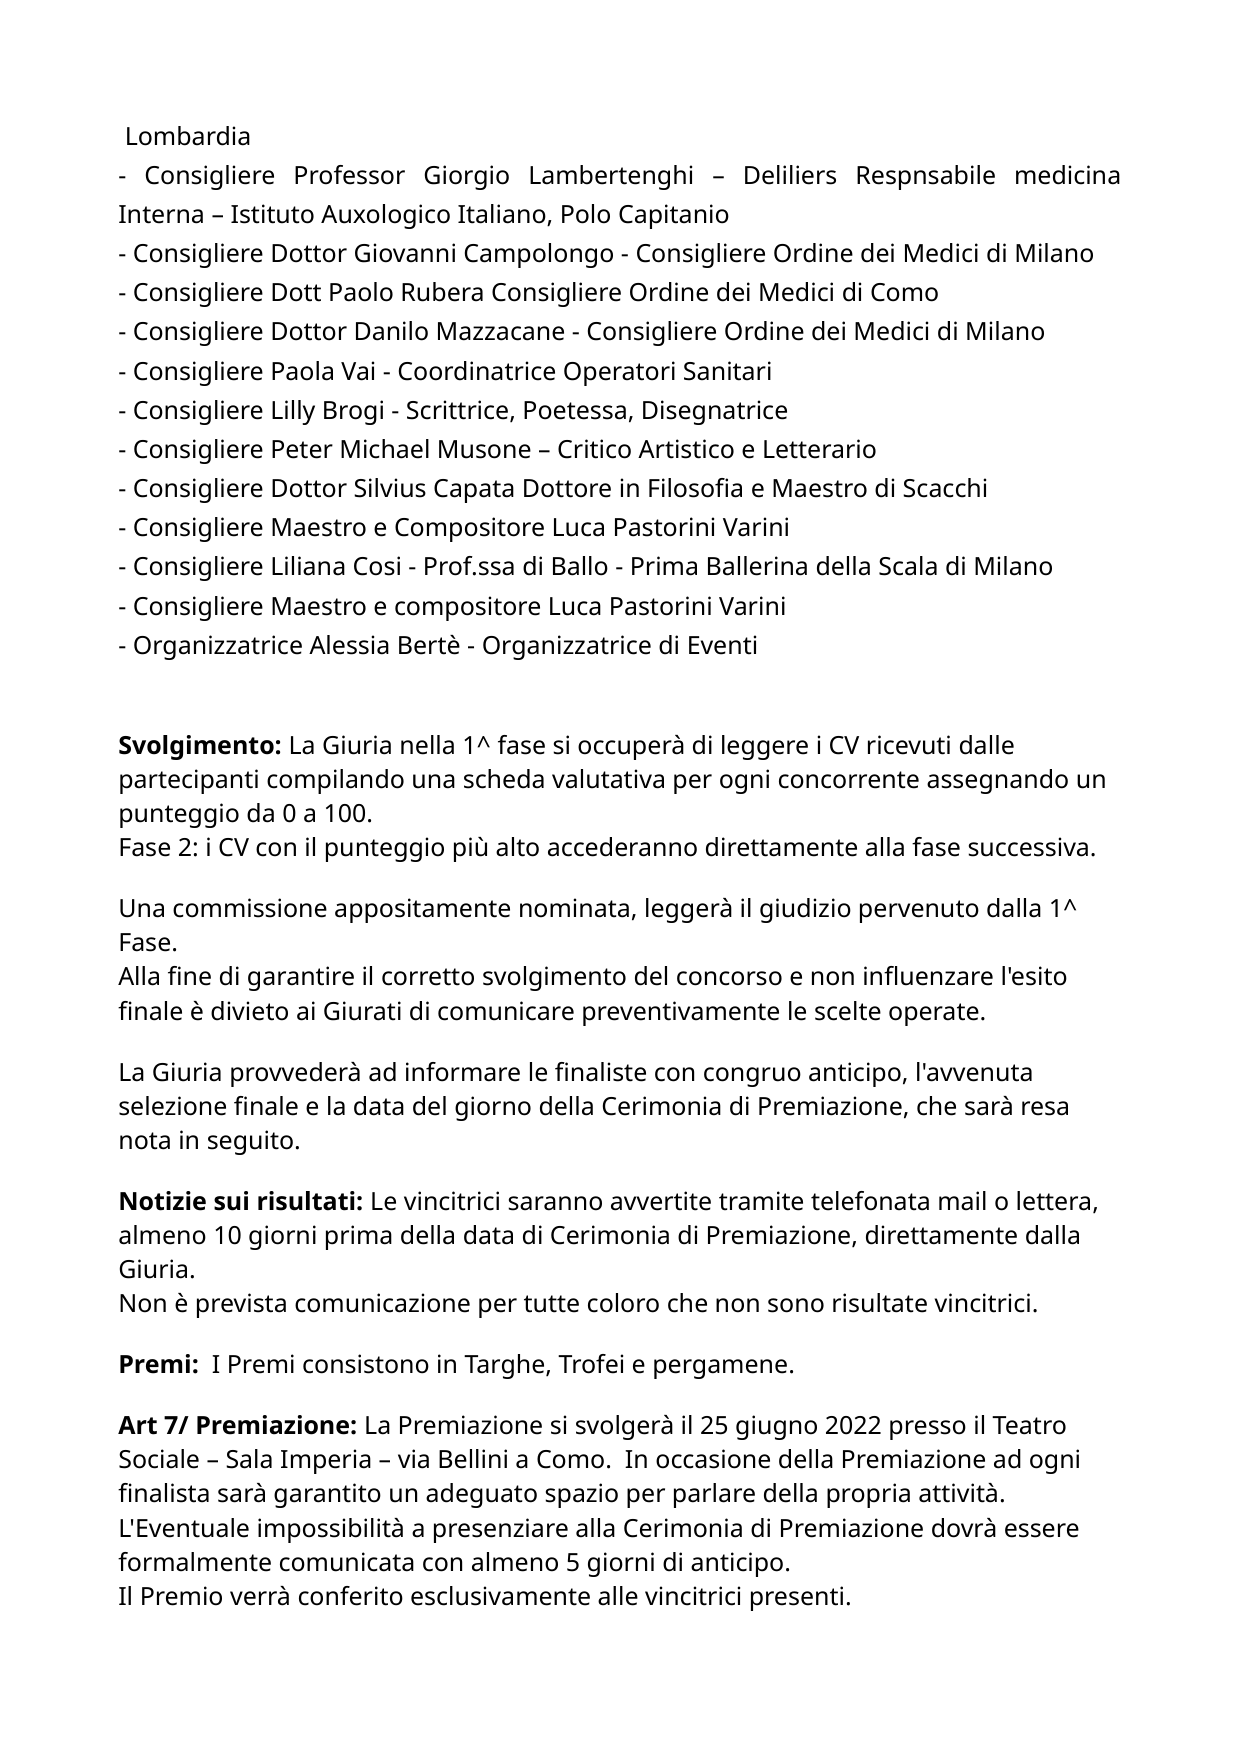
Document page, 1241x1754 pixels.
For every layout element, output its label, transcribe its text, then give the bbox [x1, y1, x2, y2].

text - Consigliere Dott Paolo Rubera Consigliere Ordine dei Medici di Como [118, 275, 1122, 309]
text - Consigliere Dottor Danilo Mazzacane - Consigliere Ordine dei Medici di Milano [118, 314, 1122, 348]
text La Giuria provvederà ad informare le finaliste con congruo anticipo, l'avvenuta selezione finale e la data del giorno della Cerimonia di Premiazione, che sarà resa nota in seguito. [118, 1054, 1122, 1156]
text - Consigliere Peter Michael Musone – Critico Artistico e Letterario [118, 431, 1122, 466]
text - Consigliere Professor Giorgio Lambertenghi – Deliliers Respnsabile medicina Interna – Istituto Auxologico Italiano, Polo Capitanio [118, 157, 1122, 231]
text - Organizzatrice Alessia Bertè - Organizzatrice di Eventi [118, 627, 1122, 661]
text - Consigliere Lilly Brogi - Scrittrice, Poetessa, Disegnatrice [118, 392, 1122, 426]
text - Consigliere Maestro e compositore Luca Pastorini Varini [118, 588, 1122, 622]
text - Consigliere Maestro e Compositore Luca Pastorini Varini [118, 510, 1122, 544]
text Premi: I Premi consistono in Targhe, Trofei e pergamene. [118, 1347, 1122, 1381]
text Svolgimento: La Giuria nella 1^ fase si occuperà di leggere i CV ricevuti dalle partecipanti compilando una scheda valutativa per ogni concorrente assegnando un punteggio da 0 a 100. Fase 2: i CV con il punteggio più alto accederanno direttamente alla fase successiva. [118, 728, 1122, 864]
text Notizie sui risultati: Le vincitrici saranno avvertite tramite telefonata mail o lettera, almeno 10 giorni prima della data di Cerimonia di Premiazione, direttamente dalla Giuria. Non è prevista comunicazione per tutte coloro che non sono risultate vincitrici. [118, 1183, 1122, 1320]
text - Consigliere Liliana Cosi - Prof.ssa di Ballo - Prima Ballerina della Scala di Milano [118, 549, 1122, 583]
text Una commissione appositamente nominata, leggerà il giudizio pervenuto dalla 1^ Fase. Alla fine di garantire il corretto svolgimento del concorso e non influenzare l'esito finale è divieto ai Giurati di comunicare preventivamente le scelte operate. [118, 891, 1122, 1027]
text Art 7/ Premiazione: La Premiazione si svolgerà il 25 giugno 2022 presso il Teatro Sociale – Sala Imperia – via Bellini a Como. In occasione della Premiazione ad ogni finalista sarà garantito un adeguato spazio per parlare della propria attività. L'Eventuale impossibilità a presenziare alla Cerimonia di Premiazione dovrà essere formalmente comunicata con almeno 5 giorni di anticipo. Il Premio verrà conferito esclusivamente alle vincitrici presenti. [118, 1408, 1122, 1612]
text - Consigliere Dottor Giovanni Campolongo - Consigliere Ordine dei Medici di Milano [118, 236, 1122, 270]
text - Consigliere Dottor Silvius Capata Dottore in Filosofia e Maestro di Scacchi [118, 471, 1122, 505]
text - Consigliere Paola Vai - Coordinatrice Operatori Sanitari [118, 353, 1122, 387]
text Lombardia [118, 118, 1122, 152]
